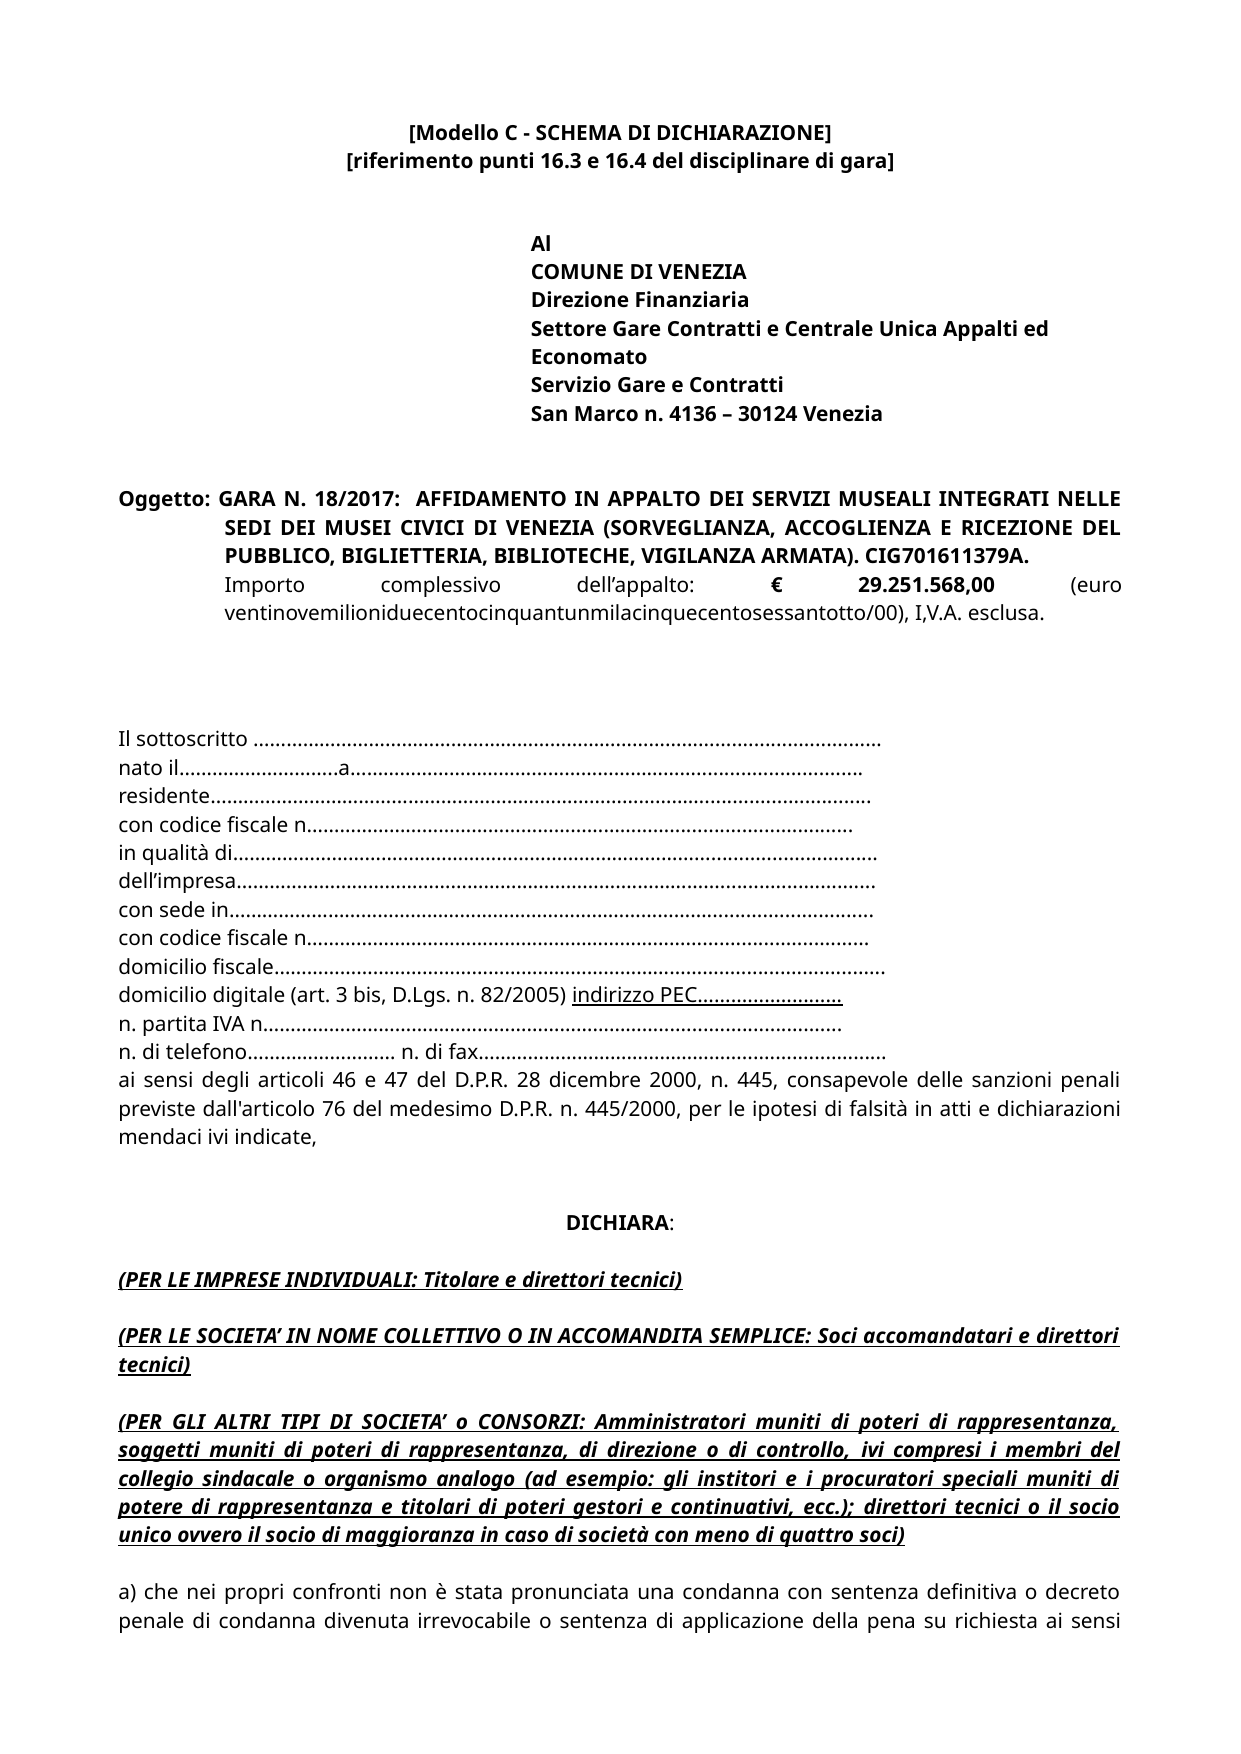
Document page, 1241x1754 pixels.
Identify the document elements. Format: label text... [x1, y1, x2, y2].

text con codice fiscale n……………………………………………………………................................. [118, 923, 1122, 952]
text domicilio digitale (art. 3 bis, D.Lgs. n. 82/2005) indirizzo PEC.......................… [118, 980, 1122, 1009]
subtitle Servizio Gare e Contratti [531, 371, 1122, 399]
text San Marco n. 4136 – 30124 Venezia [531, 399, 1122, 427]
subtitle Al [531, 232, 1122, 257]
text n. di telefono……………………… n. di fax………………………………………….......................... [118, 1037, 1122, 1066]
text (PER LE IMPRESE INDIVIDUALI: Titolare e direttori tecnici) [118, 1265, 1122, 1293]
subtitle Direzione Finanziaria [531, 285, 1122, 314]
text n. partita IVA n………………………………………………………………................................. [118, 1009, 1122, 1037]
text domicilio fiscale……………………………………………………………………….............................. [118, 952, 1122, 980]
text nato il………………………..a……………………………………………………….............................. [118, 753, 1122, 781]
text ai sensi degli articoli 46 e 47 del D.P.R. 28 dicembre 2000, n. 445, consapevole delle sanzioni penali previste dall'articolo 76 del medesimo D.P.R. n. 445/2000, per le ipotesi di falsità in atti e dichiarazioni mendaci ivi indicate, [118, 1066, 1122, 1151]
text Importo complessivo dell’appalto: € 29.251.568,00 (euro ventinovemilioniduecentocinquantunmilacinquecentosessantotto/00), I,V.A. esclusa. [118, 570, 1122, 627]
text in qualità di…………………………………………………………………………................................. [118, 838, 1122, 867]
text residente……………………………………………………………………………….............................. [118, 781, 1122, 810]
text DICHIARA: [118, 1208, 1122, 1236]
text con codice fiscale n…………………………………………...……………................................. [118, 810, 1122, 838]
text (PER LE SOCIETA’ IN NOME COLLETTIVO O IN ACCOMANDITA SEMPLICE: Soci accomandatari e direttori tecnici) [118, 1322, 1122, 1378]
text [Modello C - SCHEMA DI DICHIARAZIONE] [118, 118, 1122, 147]
text Oggetto: GARA N. 18/2017: AFFIDAMENTO IN APPALTO DEI SERVIZI MUSEALI INTEGRATI NELLE SEDI DEI MUSEI CIVICI DI VENEZIA (SORVEGLIANZA, ACCOGLIENZA E RICEZIONE DEL PUBBLICO, BIGLIETTERIA, BIBLIOTECHE, VIGILANZA ARMATA). CIG701611379A. [118, 484, 1122, 570]
text (PER GLI ALTRI TIPI DI SOCIETA’ o CONSORZI: Amministratori muniti di poteri di rappresentanza, soggetti muniti di poteri di rappresentanza, di direzione o di controllo, ivi compresi i membri del collegio sindacale o organismo analogo (ad esempio: gli institori e i procuratori speciali muniti di potere di rappresentanza e titolari di poteri gestori e continuativi, ecc.); direttori tecnici o il socio unico ovvero il socio di maggioranza in caso di società con meno di quattro soci) [118, 1407, 1122, 1549]
text Il sottoscritto ………………………………………………………………………..............................… [118, 724, 1122, 753]
text dell’impresa……………………………………………………………….…………............................... [118, 867, 1122, 895]
subtitle COMUNE DI VENEZIA [531, 257, 1122, 285]
text con sede in…………………………………………………………………………….............................. [118, 895, 1122, 923]
text [riferimento punti 16.3 e 16.4 del disciplinare di gara] [118, 147, 1122, 175]
subtitle Settore Gare Contratti e Centrale Unica Appalti ed Economato [531, 314, 1122, 371]
text a) che nei propri confronti non è stata pronunciata una condanna con sentenza definitiva o decreto penale di condanna divenuta irrevocabile o sentenza di applicazione della pena su richiesta ai sensi [118, 1577, 1122, 1634]
